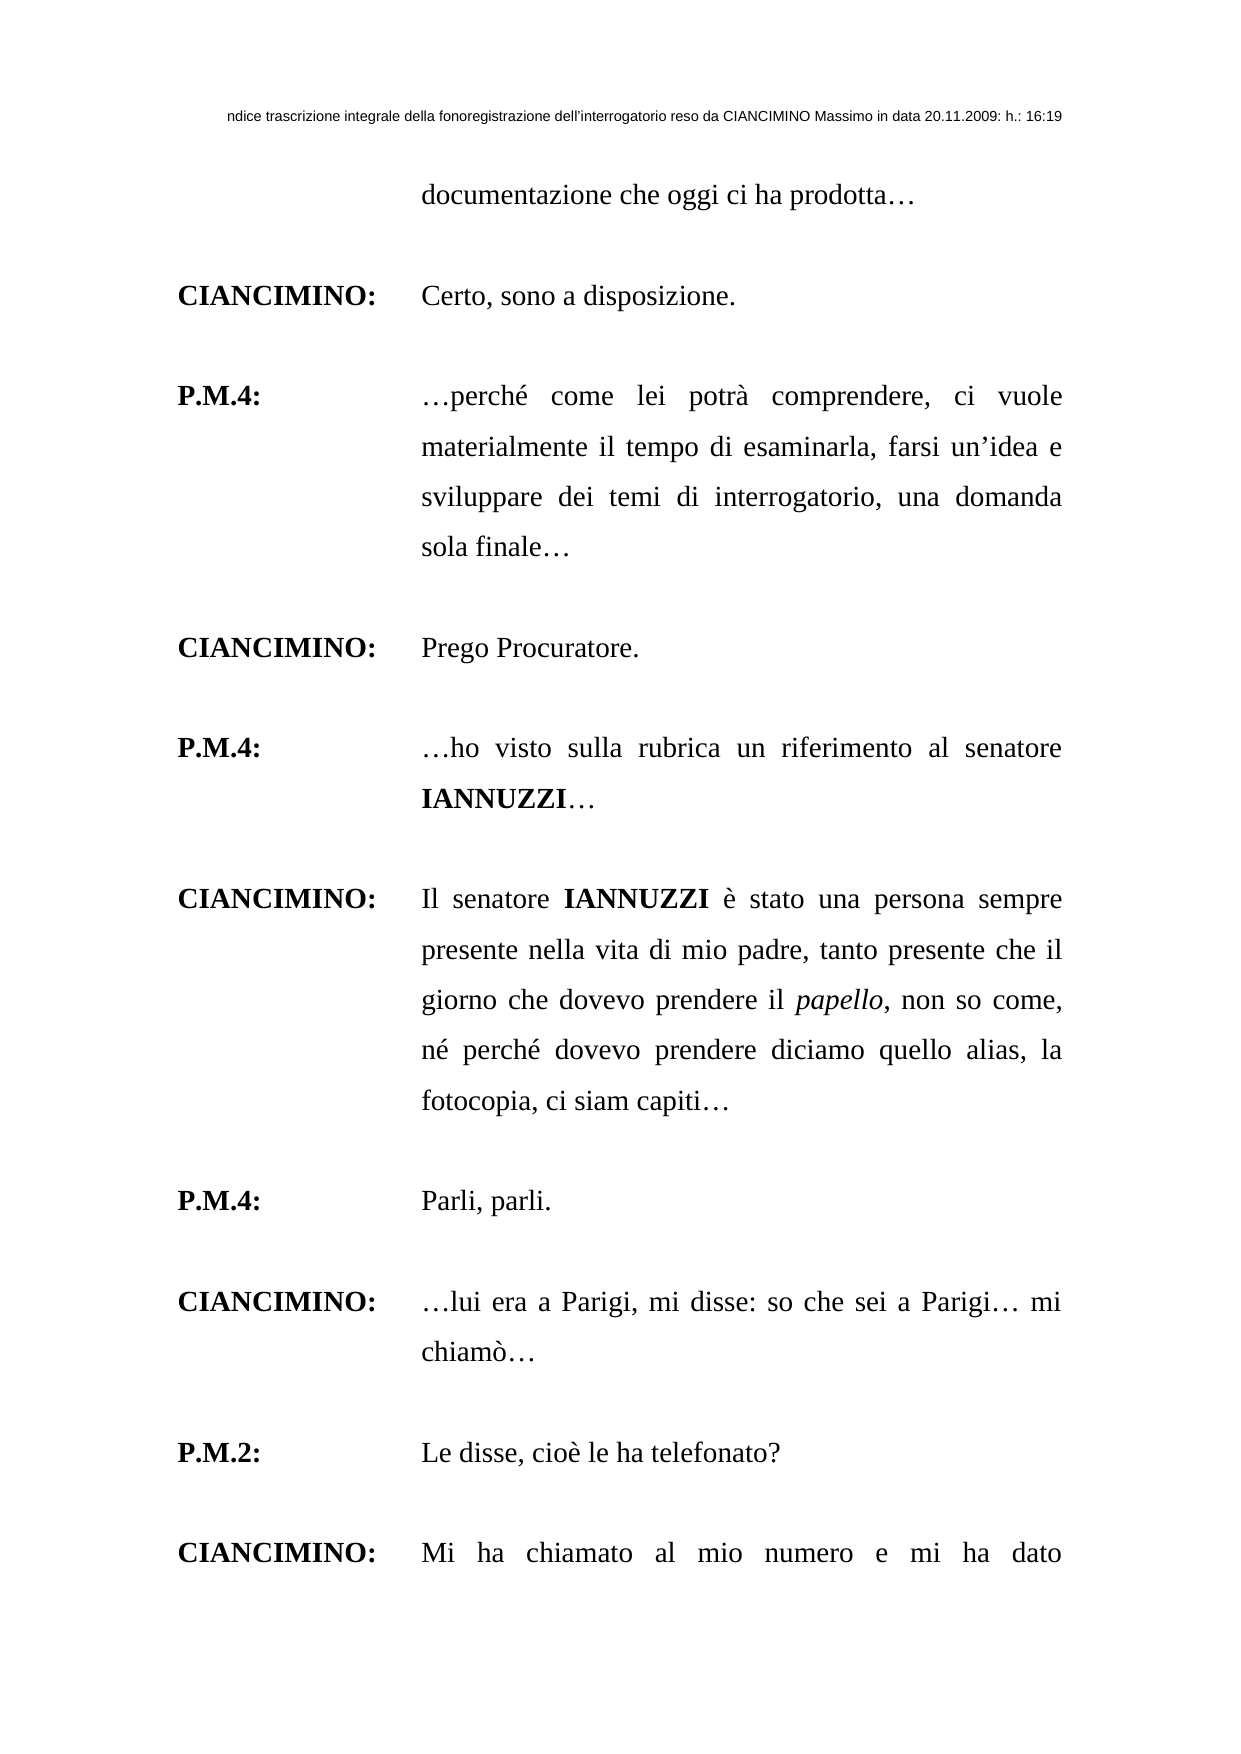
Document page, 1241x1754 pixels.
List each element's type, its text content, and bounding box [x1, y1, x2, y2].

text P.M.4: Parli, parli. [177, 1183, 1063, 1217]
text CIANCIMINO: Certo, sono a disposizione. [177, 278, 1063, 311]
text CIANCIMINO: Il senatore IANNUZZI è stato una persona sempre presente nella vita di mio padre, tanto presente che il giorno che dovevo prendere il papello, non so come, né perché dovevo prendere diciamo quello alias, la fotocopia, ci siam capiti… [177, 882, 1063, 1116]
text P.M.2: Le disse, cioè le ha telefonato? [177, 1435, 1063, 1468]
text P.M.4: …ho visto sulla rubrica un riferimento al senatore IANNUZZI… [177, 731, 1063, 814]
text CIANCIMINO: Prego Procuratore. [177, 630, 1063, 663]
text CIANCIMINO: …lui era a Parigi, mi disse: so che sei a Parigi… mi chiamò… [177, 1284, 1063, 1368]
text documentazione che oggi ci ha prodotta… [177, 177, 1063, 211]
text P.M.4: …perché come lei potrà comprendere, ci vuole materialmente il tempo di esaminarla, farsi un’idea e sviluppare dei temi di interrogatorio, una domanda sola finale… [177, 378, 1063, 563]
text CIANCIMINO: Mi ha chiamato al mio numero e mi ha dato [177, 1536, 1063, 1569]
